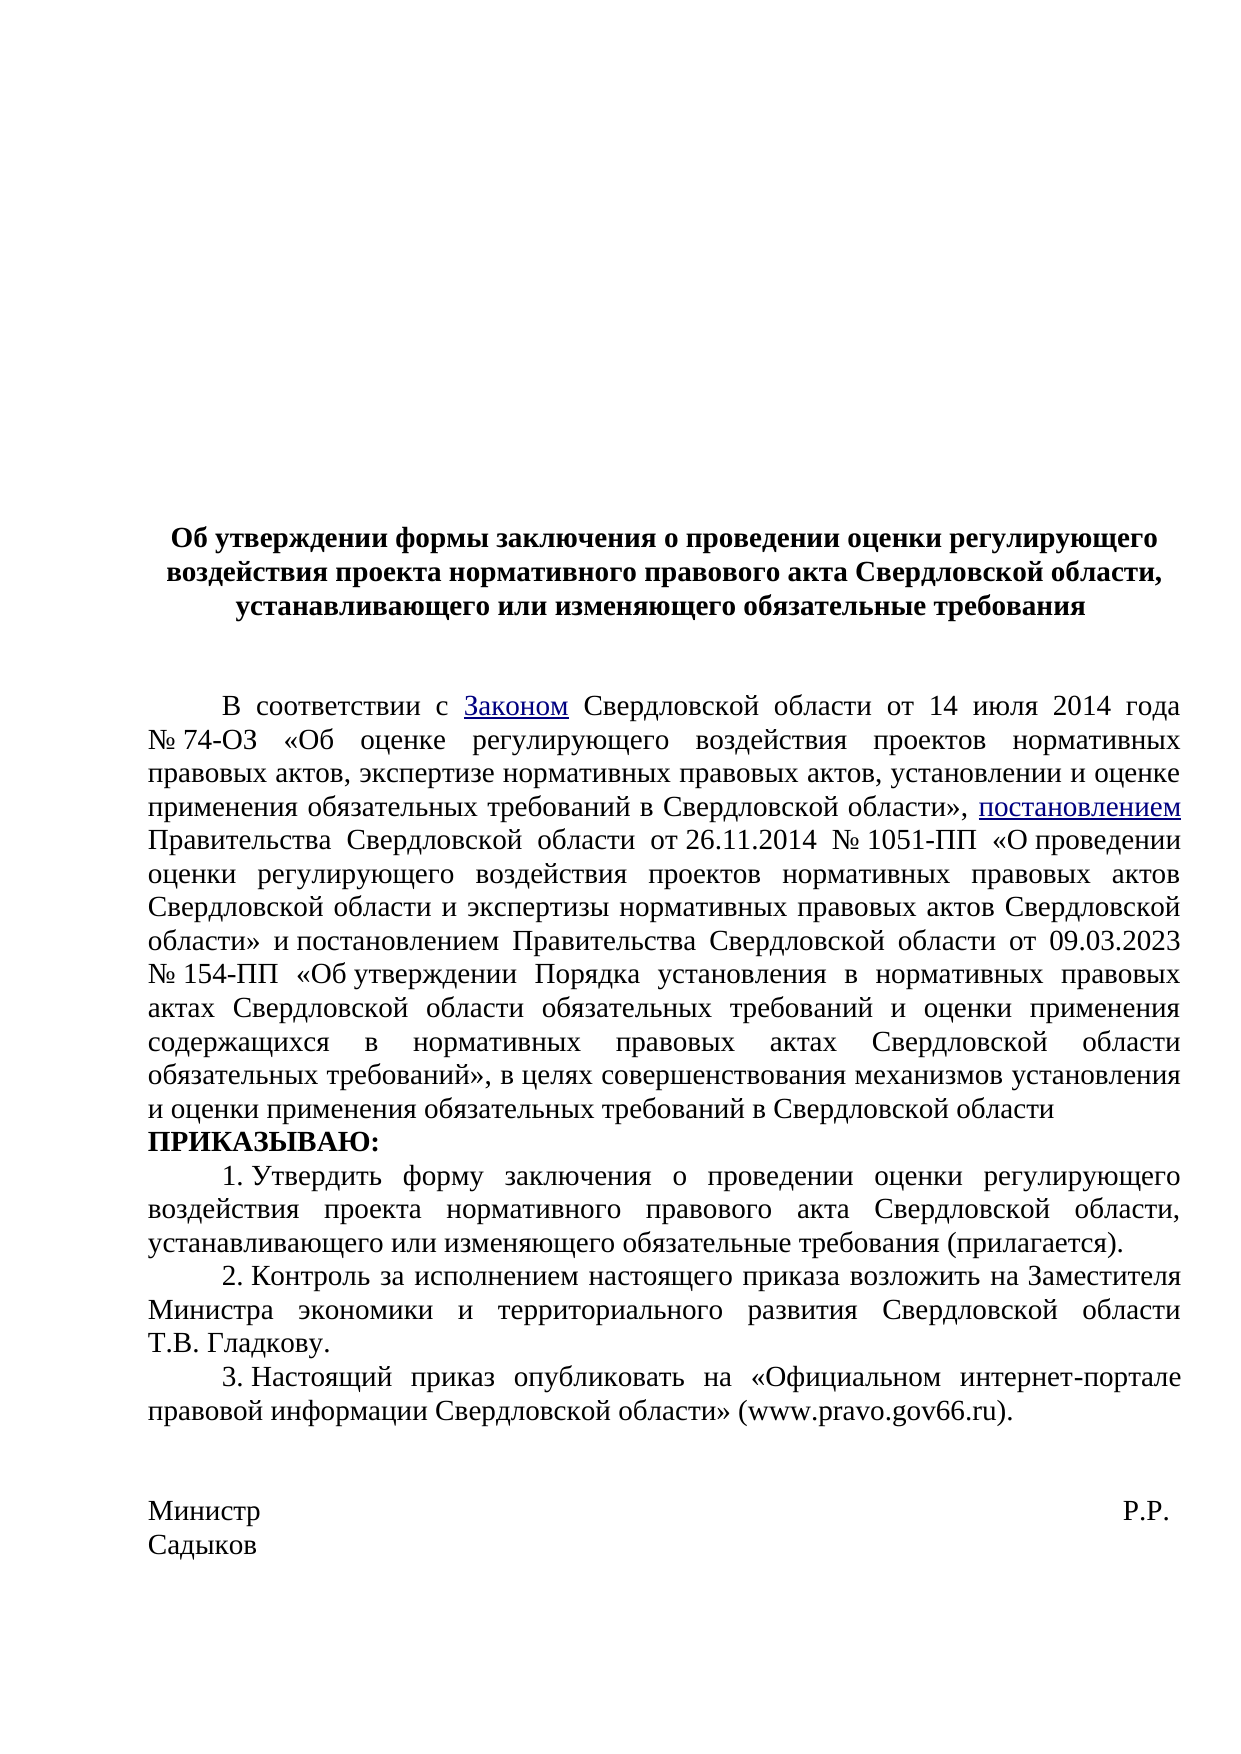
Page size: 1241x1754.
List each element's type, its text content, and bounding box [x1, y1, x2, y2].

text Министр Р.Р. Садыков [148, 1493, 1181, 1560]
text 1. Утвердить форму заключения о проведении оценки регулирующего воздействия проекта нормативного правового акта Свердловской области, устанавливающего или изменяющего обязательные требования (прилагается). [148, 1158, 1181, 1258]
text 2. Контроль за исполнением настоящего приказа возложить на Заместителя Министра экономики и территориального развития Свердловской области Т.В. Гладкову. [148, 1258, 1181, 1359]
text 3. Настоящий приказ опубликовать на «Официальном интернет‑портале правовой информации Свердловской области» (www.pravo.gov66.ru). [148, 1359, 1181, 1426]
text ПРИКАЗЫВАЮ: [148, 1124, 1181, 1158]
text Об утверждении формы заключения о проведении оценки регулирующего воздействия проекта нормативного правового акта Свердловской области, устанавливающего или изменяющего обязательные требования [148, 521, 1181, 621]
text В соответствии с Законом Свердловской области от 14 июля 2014 года № 74‑ОЗ «Об оценке регулирующего воздействия проектов нормативных правовых актов, экспертизе нормативных правовых актов, установлении и оценке применения обязательных требований в Свердловской области», постановлением Правительства Свердловской области от 26.11.2014 № 1051-ПП «О проведении оценки регулирующего воздействия проектов нормативных правовых актов Свердловской области и экспертизы нормативных правовых актов Свердловской области» и постановлением Правительства Свердловской области от 09.03.2023 № 154-ПП «Об утверждении Порядка установления в нормативных правовых актах Свердловской области обязательных требований и оценки применения содержащихся в нормативных правовых актах Свердловской области обязательных требований», в целях совершенствования механизмов установления и оценки применения обязательных требований в Свердловской области [148, 688, 1181, 1124]
